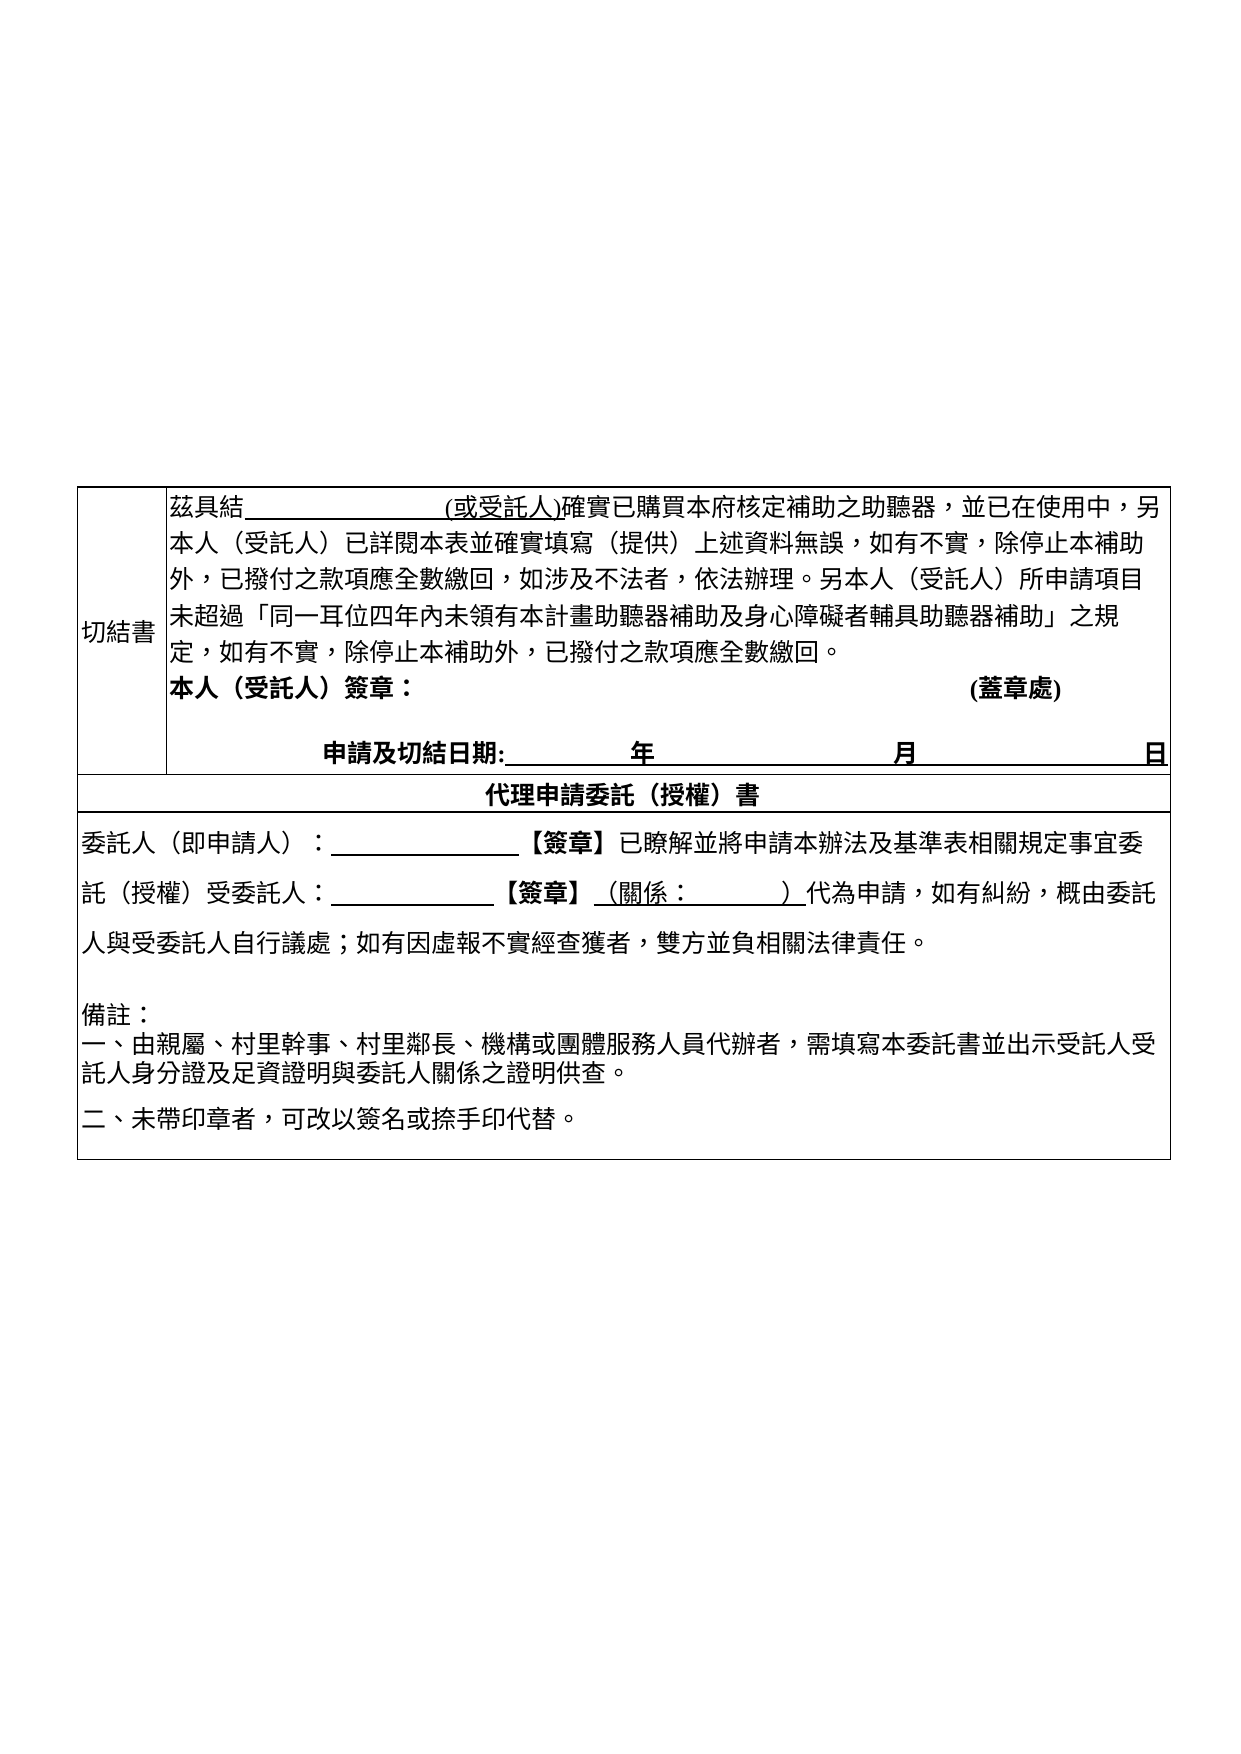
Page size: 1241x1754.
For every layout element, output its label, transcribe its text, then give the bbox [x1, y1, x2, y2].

table_cell 切結書 [78, 488, 166, 774]
table_cell 茲具結 (或受託人)確實已購買本府核定補助之助聽器，並已在使用中，另本人（受託人）已詳閱本表並確實填寫（提供）上述資料無誤，如有不實，除停止本補助外，已撥付之款項應全數繳回，如涉及不法者，依法辦理。另本人（受託人）所申請項目未超過「同一耳位四年內未領有本計畫助聽器補助及身心障礙者輔具助聽器補助」之規定，如有不實，除停止本補助外，已撥付之款項應全數繳回。 本人（受託人）簽章： (蓋章處) 申請及切結日期: 年 月 日 [167, 488, 1170, 774]
table_cell 委託人（即申請人）： 【簽章】已瞭解並將申請本辦法及基準表相關規定事宜委託（授權）受委託人： 【簽章】（關係： ）代為申請，如有糾紛，概由委託人與受委託人自行議處；如有因虛報不實經查獲者，雙方並負相關法律責任。 備註： 一、由親屬、村里幹事、村里鄰長、機構或團體服務人員代辦者，需填寫本委託書並出示受託人受託人身分證及足資證明與委託人關係之證明供查。 二、未帶印章者，可改以簽名或捺手印代替。 [78, 813, 1170, 1158]
table_cell 代理申請委託（授權）書 [78, 775, 1170, 811]
